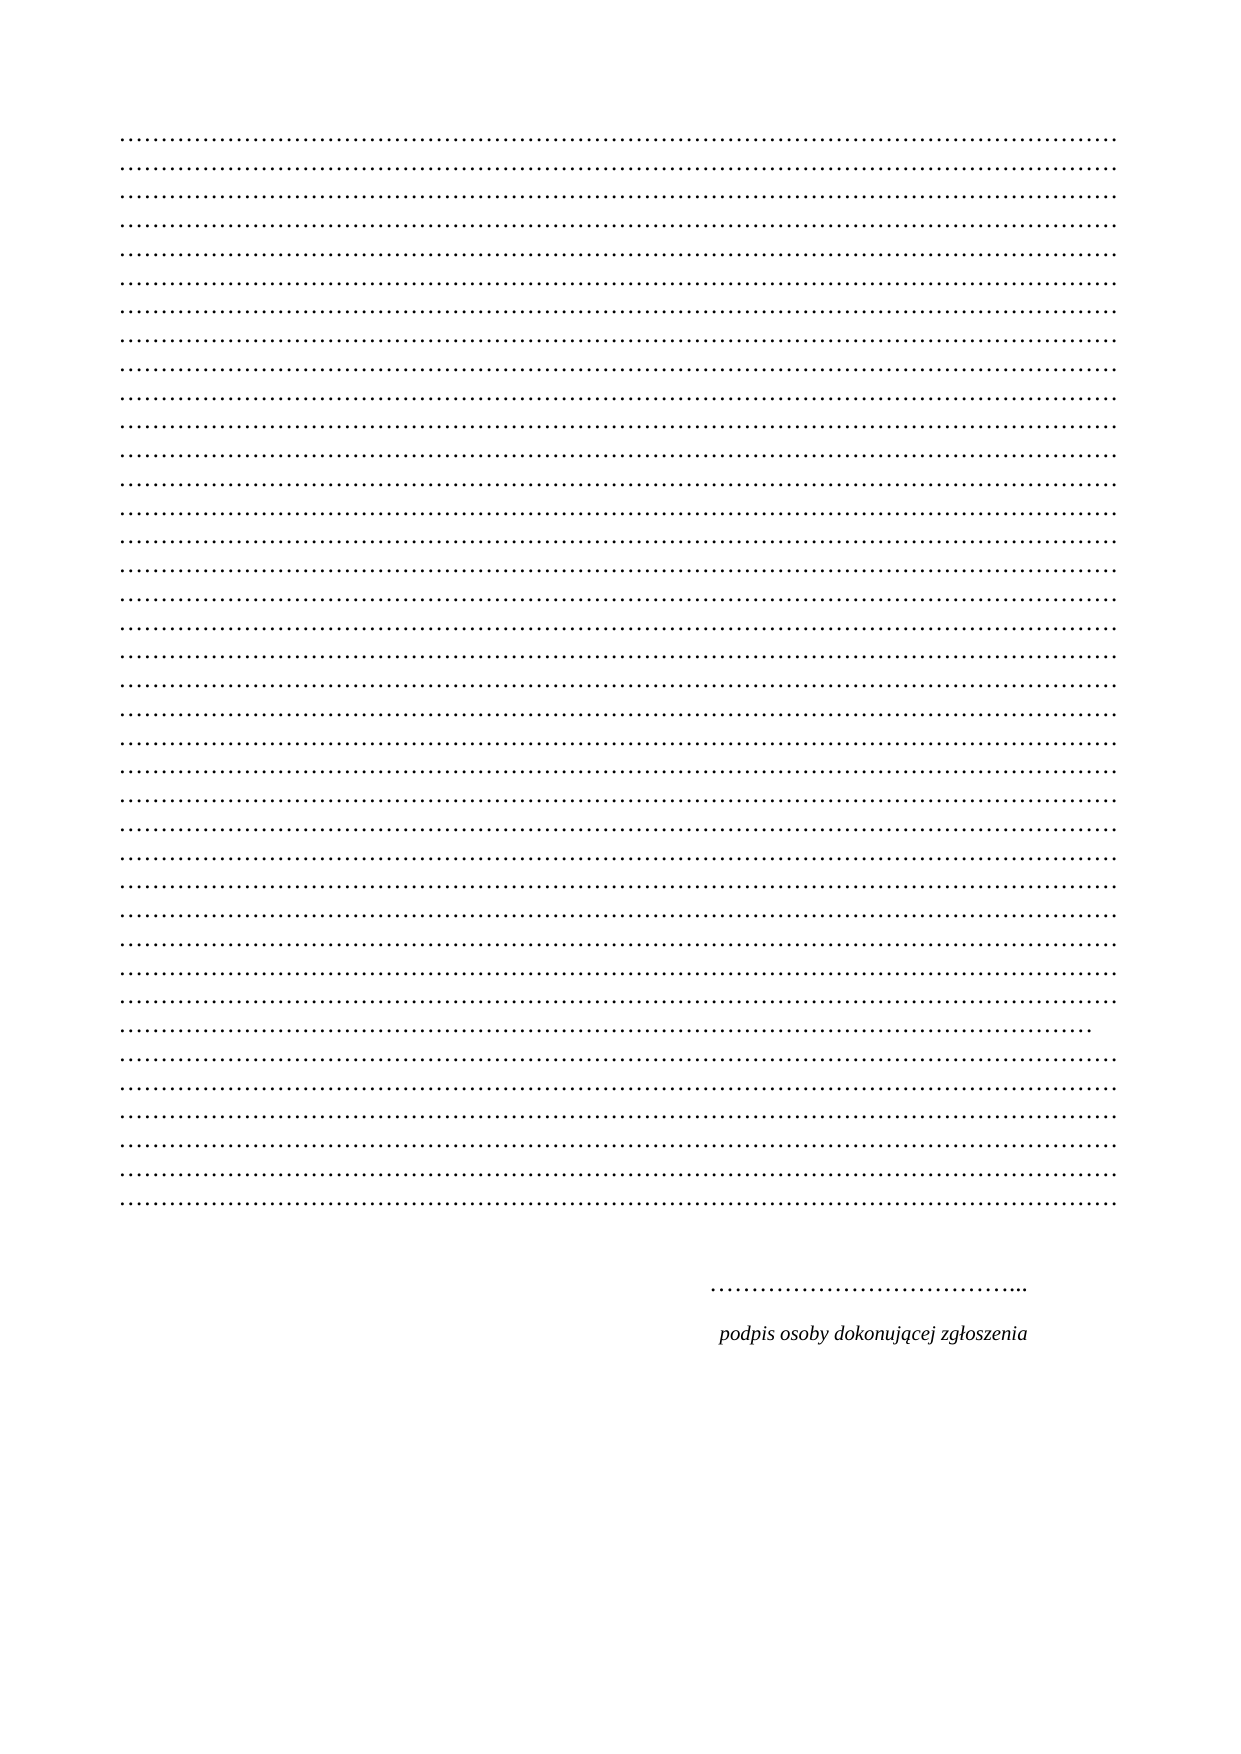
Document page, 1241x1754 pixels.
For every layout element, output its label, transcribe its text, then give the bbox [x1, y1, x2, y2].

text podpis osoby dokonującej zgłoszenia [118, 1321, 1122, 1345]
text ………………………………………………………………………………………………………… [118, 463, 1122, 492]
text ………………………………………………………………………………………………………………………………………………………………………………………………………………………………………………………………………………………………………………………………………………………………………………………………………………………………………… [118, 176, 1122, 291]
text ……………………………………………………………………………………………………………………………………………………………………………………………………………………………………………………………………………………………………………………………………………………………………………………………………………………………………………………………………………………………………………………………………………………………………………………………………………………………………………………………… [118, 291, 1122, 463]
text ……………………………………………………………………………………………………………………………………………………………………………………………………………………………………………………………………………………………………………………………………………………………………………………………………………………………………………………………………………………………………………………………………………………………………………………………………………………………………………………………… [118, 1038, 1122, 1211]
text ………………………………... [118, 1268, 1122, 1297]
text ………………………………………………………………………………………………………………………………………………………………………………………………………………………………………………………………………………………………………………………………………………………………………………………………………………………………………… [118, 693, 1122, 808]
text ………………………………………………………………………………………………………………………………………………………………………………………………………………………………………………………………………………………………………………………………………………………………………………………………………………………………………………………………………………………………………………………………………………………………………………………………………………………………………………………………………………………………………………………………………………………………………… [118, 492, 1122, 693]
text …………………………………………………………………………………………………………………………………………………………………………………………………………………… [118, 118, 1122, 176]
text ………………………………………………………………………………………………………………………………………………………………………………………………………………………………………………………………………………………………………………………………………………………………………………………………………………………………………………………………………………………………………………………………………………………………………………………………………………………………………………………………………………………………………………………………………………………………………………………………………………………………………………………………………………… [118, 808, 1122, 1038]
